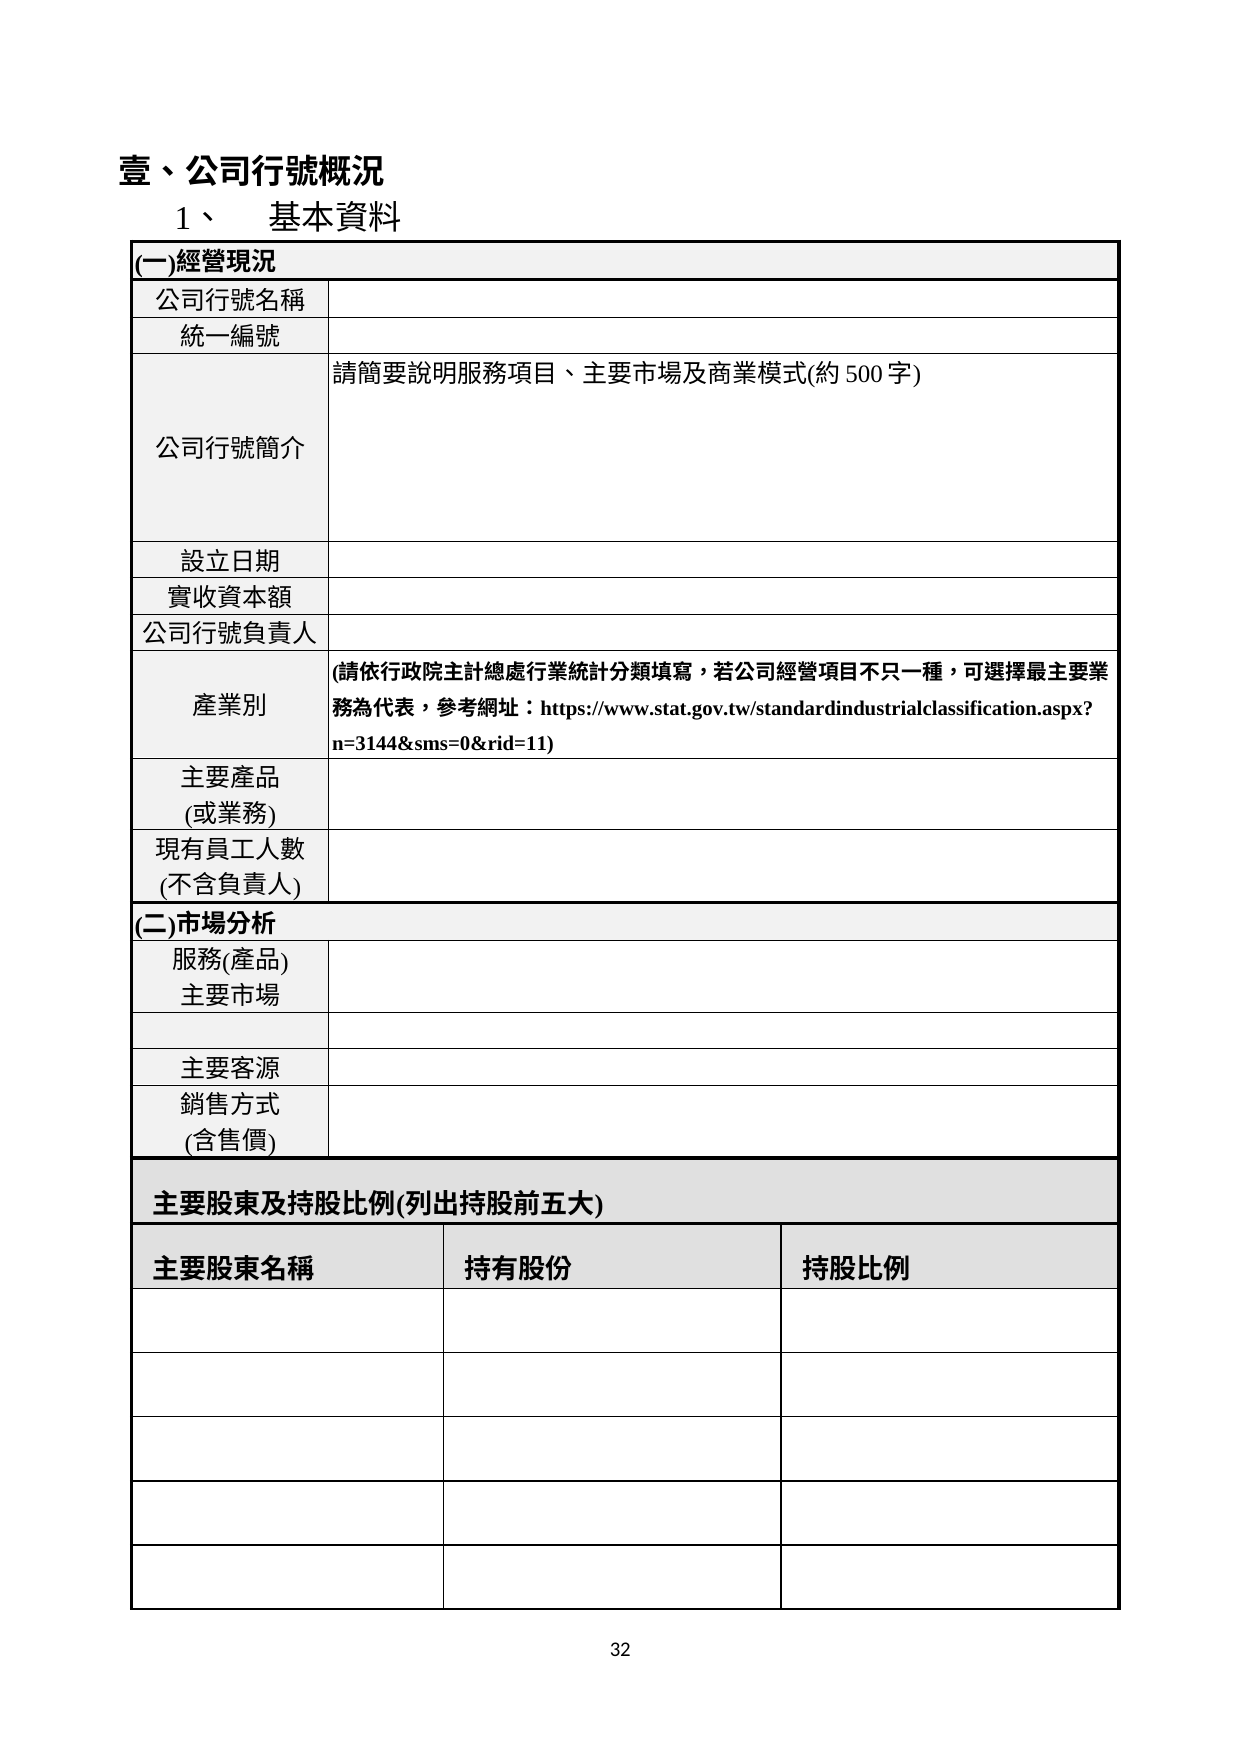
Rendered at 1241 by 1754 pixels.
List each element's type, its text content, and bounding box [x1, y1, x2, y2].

table_cell [782, 1482, 1117, 1544]
table_cell [782, 1353, 1117, 1416]
table_cell [133, 1353, 443, 1416]
table_cell [782, 1417, 1117, 1480]
table_cell 主要產品 (或業務) [133, 759, 328, 829]
table_cell [133, 1013, 328, 1048]
table_cell [329, 281, 1117, 317]
table_cell 產業別 [133, 651, 328, 757]
table_cell 主要股東及持股比例(列出持股前五大) [133, 1160, 1117, 1222]
table_cell [329, 1013, 1117, 1048]
table_cell 銷售方式 (含售價) [133, 1086, 328, 1156]
table_cell (請依行政院主計總處行業統計分類填寫，若公司經營項目不只一種，可選擇最主要業務為代表，參考網址：https://www.stat.gov.tw/standardindustrialclassification.aspx?n=3144&sms=0&rid=11) [329, 651, 1117, 757]
table_cell 請簡要說明服務項目、主要市場及商業模式(約500字) [329, 354, 1117, 541]
table_header (一)經營現況 [133, 243, 1117, 278]
table_cell [329, 1049, 1117, 1084]
table_cell [329, 1086, 1117, 1156]
table_cell 實收資本額 [133, 578, 328, 614]
table_cell 服務(產品) 主要市場 [133, 941, 328, 1012]
table_cell [329, 941, 1117, 1012]
table_cell 主要股東名稱 [133, 1225, 443, 1288]
table_cell [444, 1546, 780, 1608]
table_cell 統一編號 [133, 318, 328, 353]
table_cell [133, 1546, 443, 1608]
table_cell [133, 1417, 443, 1480]
table_cell [444, 1353, 780, 1416]
table_cell [329, 615, 1117, 650]
table_cell [444, 1417, 780, 1480]
table_cell [444, 1289, 780, 1352]
table_cell [133, 1289, 443, 1352]
list 基本資料 [118, 189, 1122, 239]
table_cell [444, 1482, 780, 1544]
text 壹、公司行號概況 [118, 127, 1122, 189]
table_cell [133, 1482, 443, 1544]
table_cell [329, 542, 1117, 577]
table_cell 公司行號簡介 [133, 354, 328, 541]
table_cell [782, 1289, 1117, 1352]
table_cell 持股比例 [782, 1225, 1117, 1288]
table_cell [329, 318, 1117, 353]
table_cell 設立日期 [133, 542, 328, 577]
table_cell 持有股份 [444, 1225, 780, 1288]
table_cell 公司行號名稱 [133, 281, 328, 317]
table_cell 公司行號負責人 [133, 615, 328, 650]
table_cell 現有員工人數 (不含負責人) [133, 830, 328, 901]
table_cell 主要客源 [133, 1049, 328, 1084]
table_cell [329, 830, 1117, 901]
table_cell (二)市場分析 [133, 904, 1117, 940]
table_cell [329, 759, 1117, 829]
table_cell [782, 1546, 1117, 1608]
table_cell [329, 578, 1117, 614]
